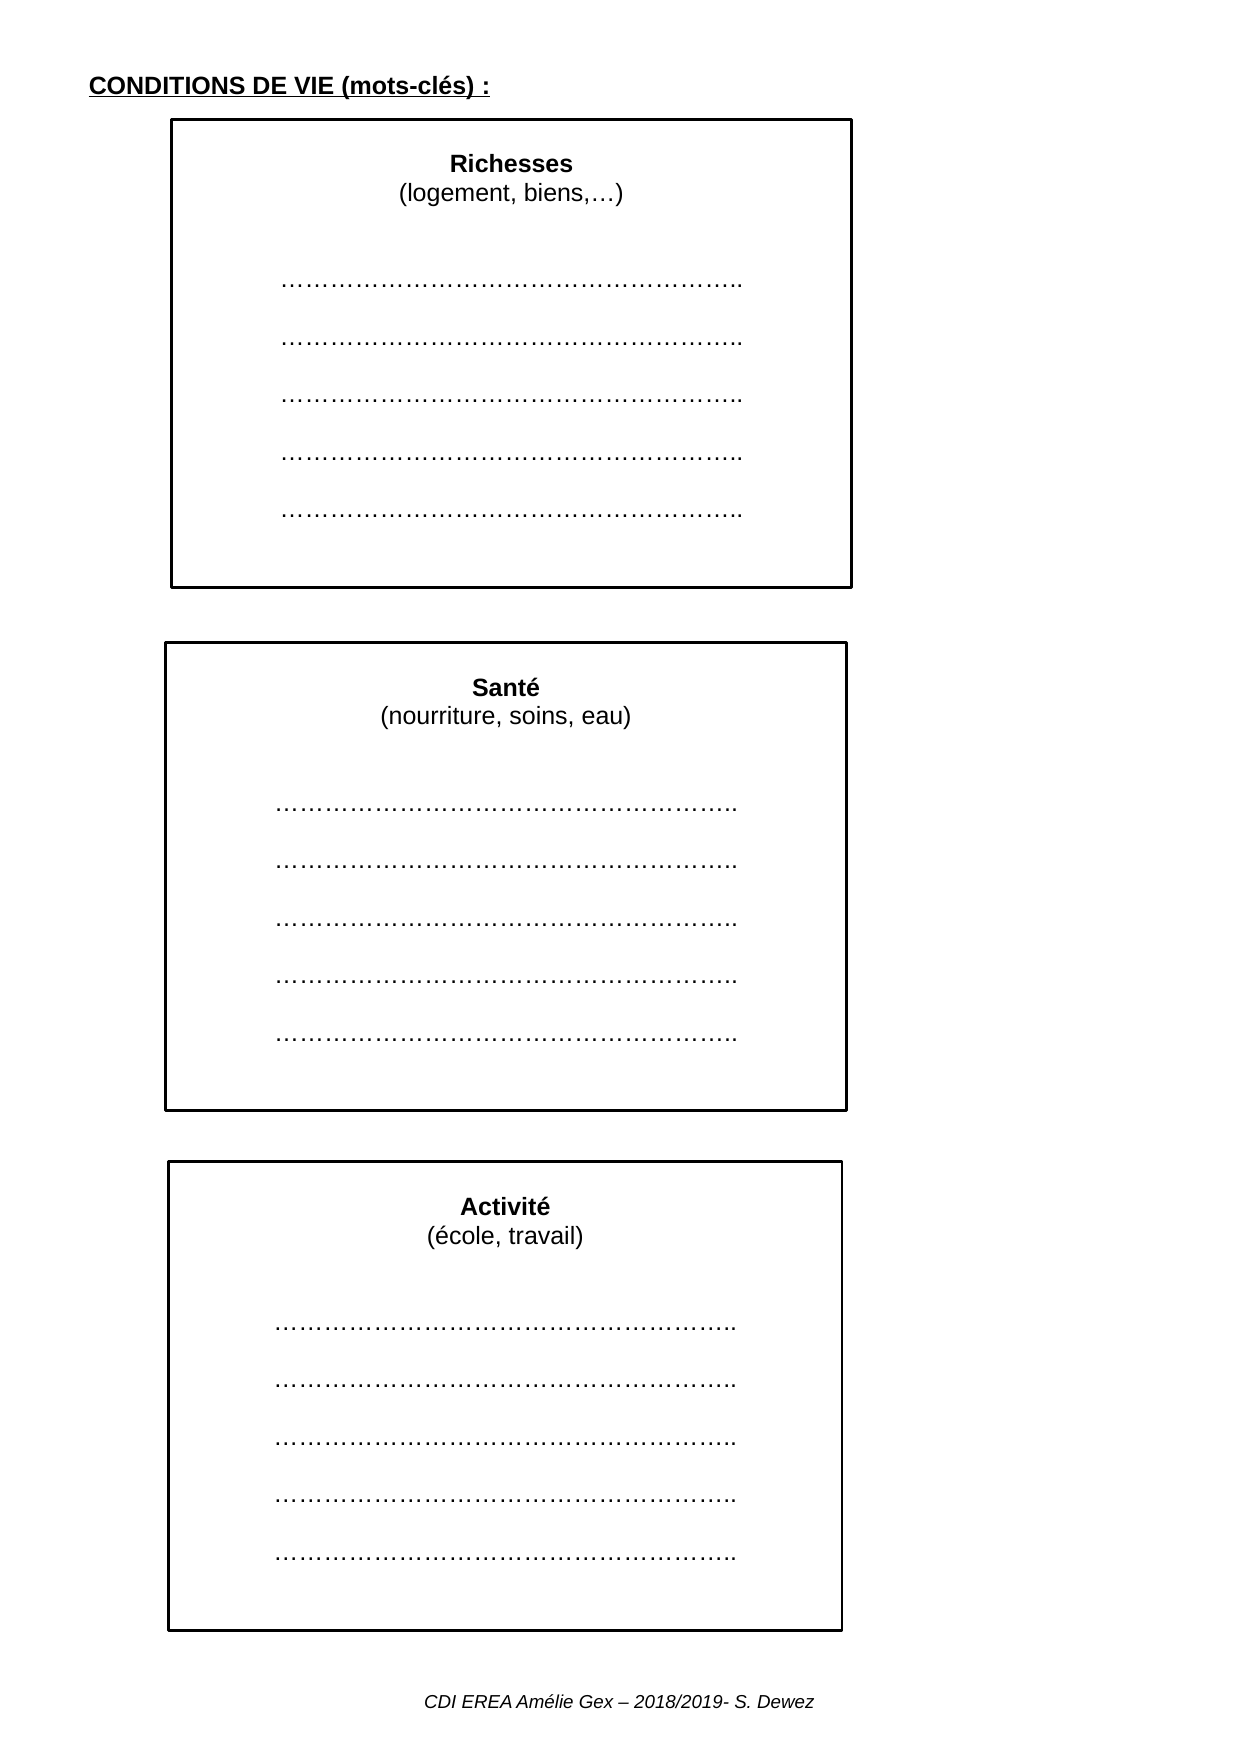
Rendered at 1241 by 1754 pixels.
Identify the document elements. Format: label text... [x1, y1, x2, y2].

text CONDITIONS DE VIE (mots-clés) : [88, 71, 1152, 99]
